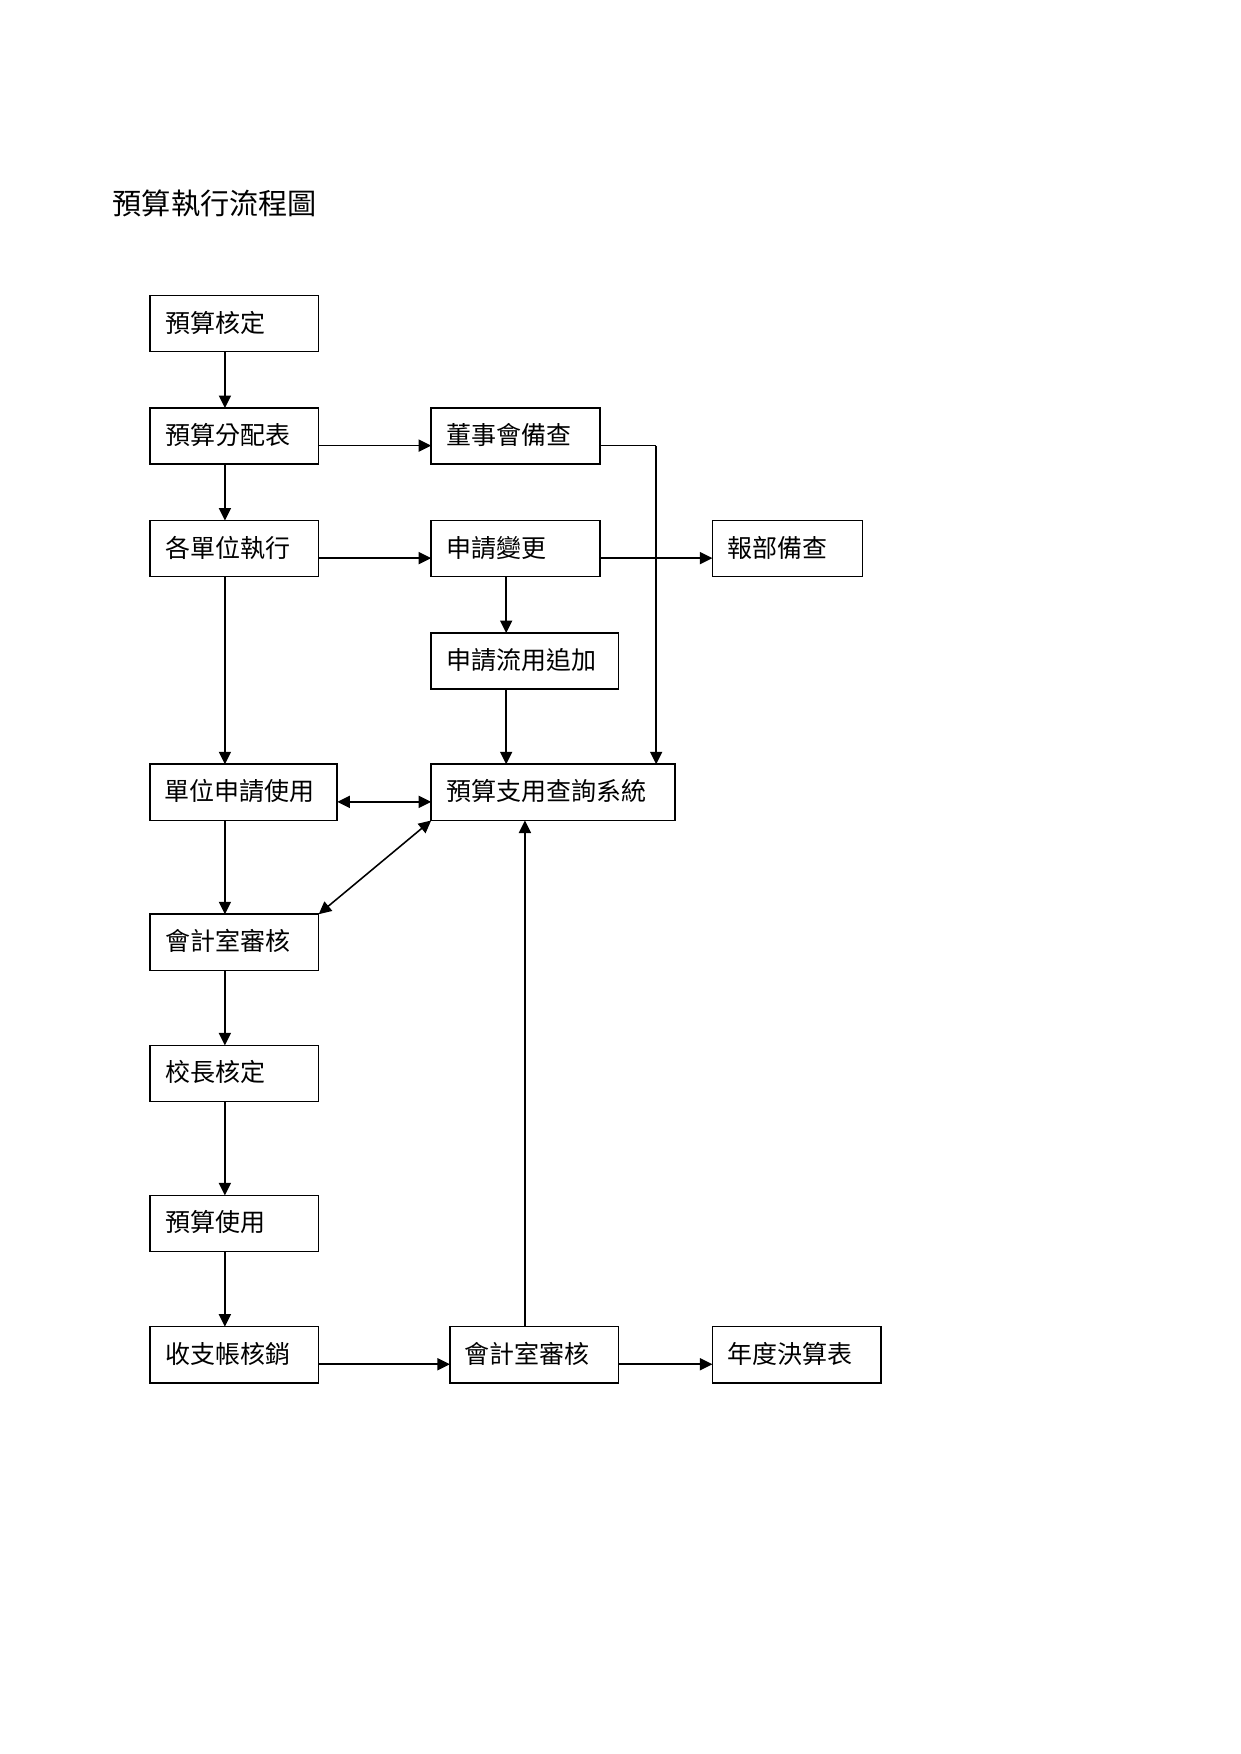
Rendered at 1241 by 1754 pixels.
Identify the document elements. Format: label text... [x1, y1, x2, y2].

text 預算執行流程圖 [112, 164, 1069, 239]
